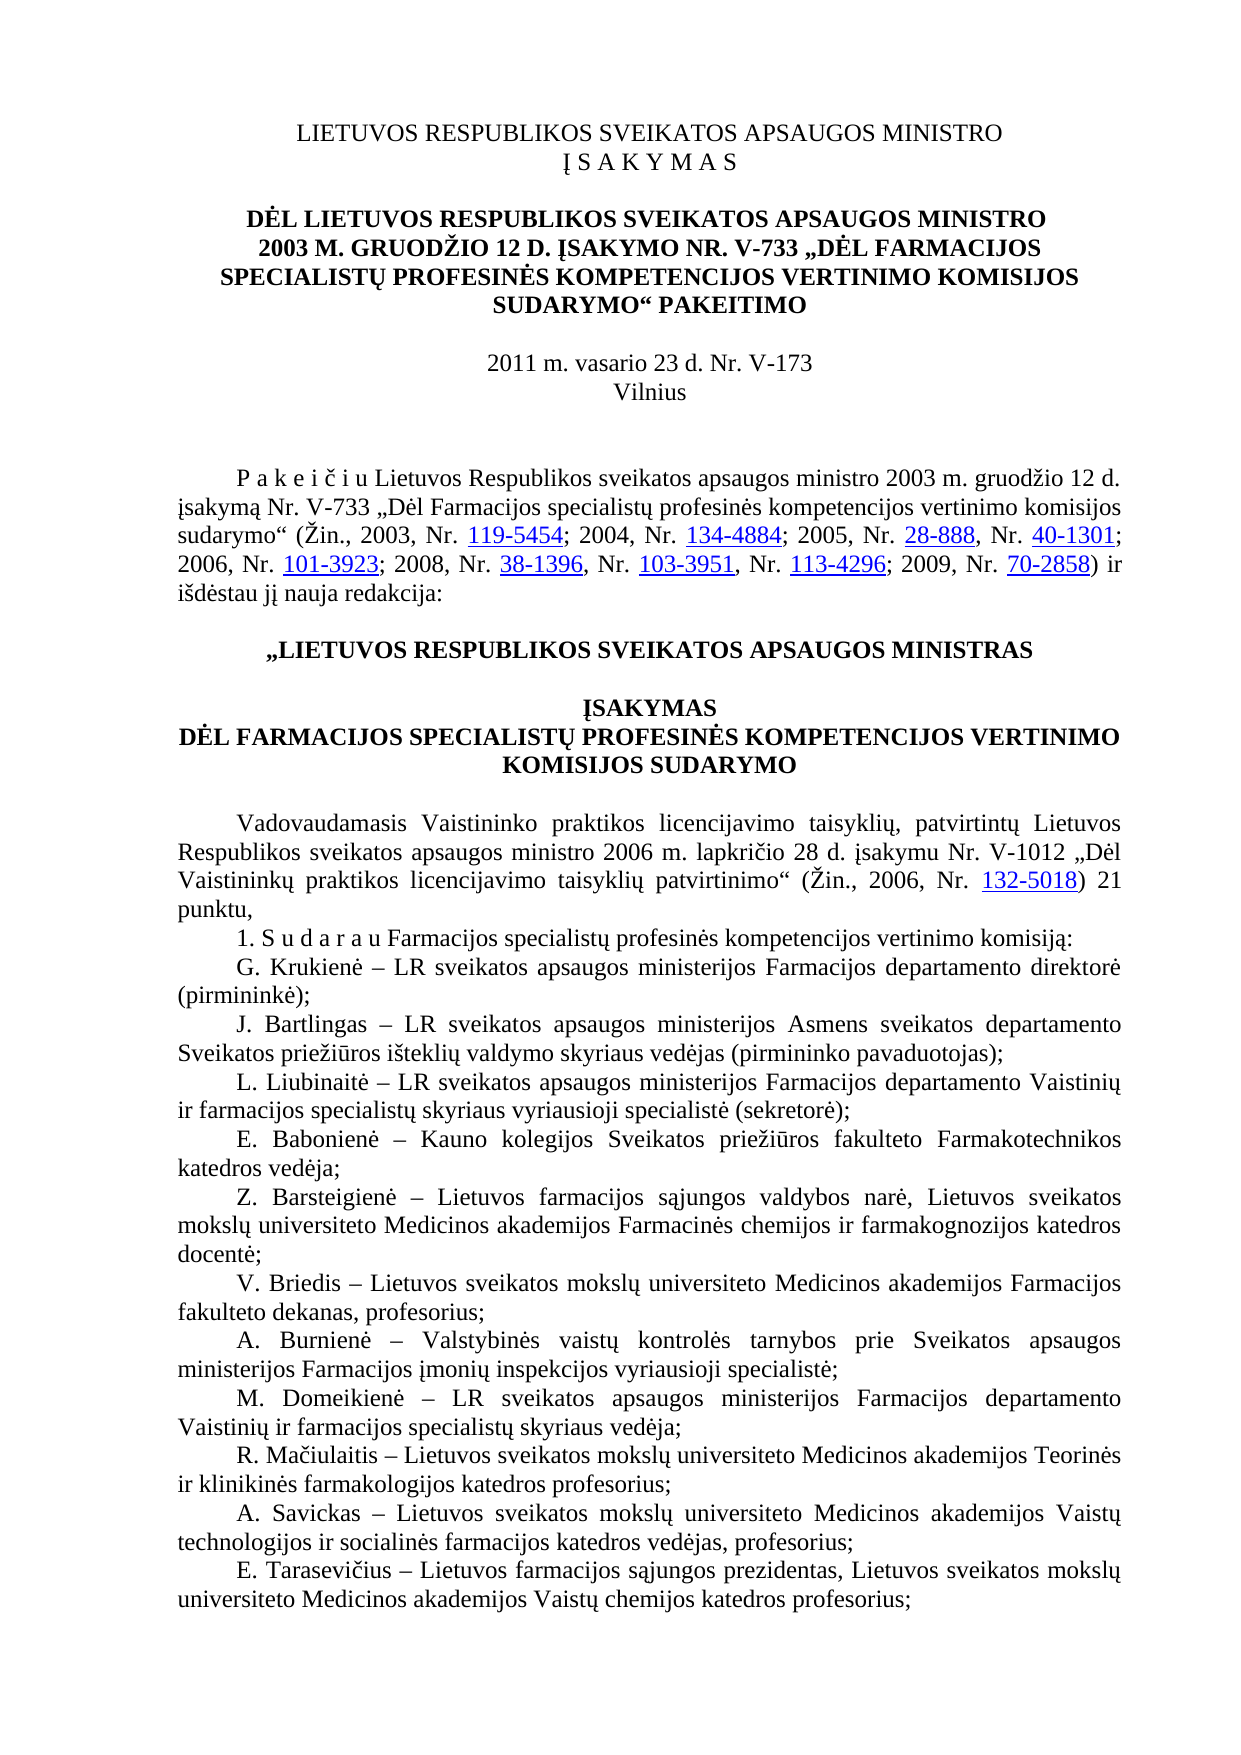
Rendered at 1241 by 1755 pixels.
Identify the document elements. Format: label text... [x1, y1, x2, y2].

text V. Briedis – Lietuvos sveikatos mokslų universiteto Medicinos akademijos Farmacijos fakulteto dekanas, profesorius; [177, 1268, 1122, 1326]
text LIETUVOS RESPUBLIKOS SVEIKATOS APSAUGOS MINISTRO [177, 118, 1122, 147]
text Vilnius [177, 377, 1122, 406]
text Į S A K Y M A S [177, 147, 1122, 176]
text G. Krukienė – LR sveikatos apsaugos ministerijos Farmacijos departamento direktorė (pirmininkė); [177, 952, 1122, 1009]
text E. Babonienė – Kauno kolegijos Sveikatos priežiūros fakulteto Farmakotechnikos katedros vedėja; [177, 1124, 1122, 1182]
text A. Burnienė – Valstybinės vaistų kontrolės tarnybos prie Sveikatos apsaugos ministerijos Farmacijos įmonių inspekcijos vyriausioji specialistė; [177, 1326, 1122, 1383]
text E. Tarasevičius – Lietuvos farmacijos sąjungos prezidentas, Lietuvos sveikatos mokslų universiteto Medicinos akademijos Vaistų chemijos katedros profesorius; [177, 1556, 1122, 1613]
text 2011 m. vasario 23 d. Nr. V-173 [177, 348, 1122, 377]
text 1. S u d a r a u Farmacijos specialistų profesinės kompetencijos vertinimo komisiją: [177, 923, 1122, 952]
text „LIETUVOS RESPUBLIKOS SVEIKATOS APSAUGOS MINISTRAS [177, 636, 1122, 664]
text P a k e i č i u Lietuvos Respublikos sveikatos apsaugos ministro 2003 m. gruodžio 12 d. įsakymą Nr. V-733 „Dėl Farmacijos specialistų profesinės kompetencijos vertinimo komisijos sudarymo“ (Žin., 2003, Nr. 119-5454; 2004, Nr. 134-4884; 2005, Nr. 28-888, Nr. 40-1301; 2006, Nr. 101-3923; 2008, Nr. 38-1396, Nr. 103-3951, Nr. 113-4296; 2009, Nr. 70-2858) ir išdėstau jį nauja redakcija: [177, 463, 1122, 607]
text DĖL LIETUVOS RESPUBLIKOS SVEIKATOS APSAUGOS MINISTRO 2003 M. GRUODŽIO 12 D. ĮSAKYMO Nr. V-733 „DĖL FARMACIJOS SPECIALISTŲ PROFESINĖS KOMPETENCIJOS VERTINIMO KOMISIJOS SUDARYMO“ PAKEITIMO [177, 204, 1122, 319]
text R. Mačiulaitis – Lietuvos sveikatos mokslų universiteto Medicinos akademijos Teorinės ir klinikinės farmakologijos katedros profesorius; [177, 1441, 1122, 1498]
text Vadovaudamasis Vaistininko praktikos licencijavimo taisyklių, patvirtintų Lietuvos Respublikos sveikatos apsaugos ministro 2006 m. lapkričio 28 d. įsakymu Nr. V-1012 „Dėl Vaistininkų praktikos licencijavimo taisyklių patvirtinimo“ (Žin., 2006, Nr. 132-5018) 21 punktu, [177, 808, 1122, 923]
text L. Liubinaitė – LR sveikatos apsaugos ministerijos Farmacijos departamento Vaistinių ir farmacijos specialistų skyriaus vyriausioji specialistė (sekretorė); [177, 1067, 1122, 1124]
text M. Domeikienė – LR sveikatos apsaugos ministerijos Farmacijos departamento Vaistinių ir farmacijos specialistų skyriaus vedėja; [177, 1383, 1122, 1441]
text Z. Barsteigienė – Lietuvos farmacijos sąjungos valdybos narė, Lietuvos sveikatos mokslų universiteto Medicinos akademijos Farmacinės chemijos ir farmakognozijos katedros docentė; [177, 1182, 1122, 1268]
text A. Savickas – Lietuvos sveikatos mokslų universiteto Medicinos akademijos Vaistų technologijos ir socialinės farmacijos katedros vedėjas, profesorius; [177, 1498, 1122, 1556]
text J. Bartlingas – LR sveikatos apsaugos ministerijos Asmens sveikatos departamento Sveikatos priežiūros išteklių valdymo skyriaus vedėjas (pirmininko pavaduotojas); [177, 1009, 1122, 1067]
text ĮSAKYMAS [177, 693, 1122, 722]
text DĖL FARMACIJOS SPECIALISTŲ PROFESINĖS KOMPETENCIJOS VERTINIMO KOMISIJOS SUDARYMO [177, 722, 1122, 779]
